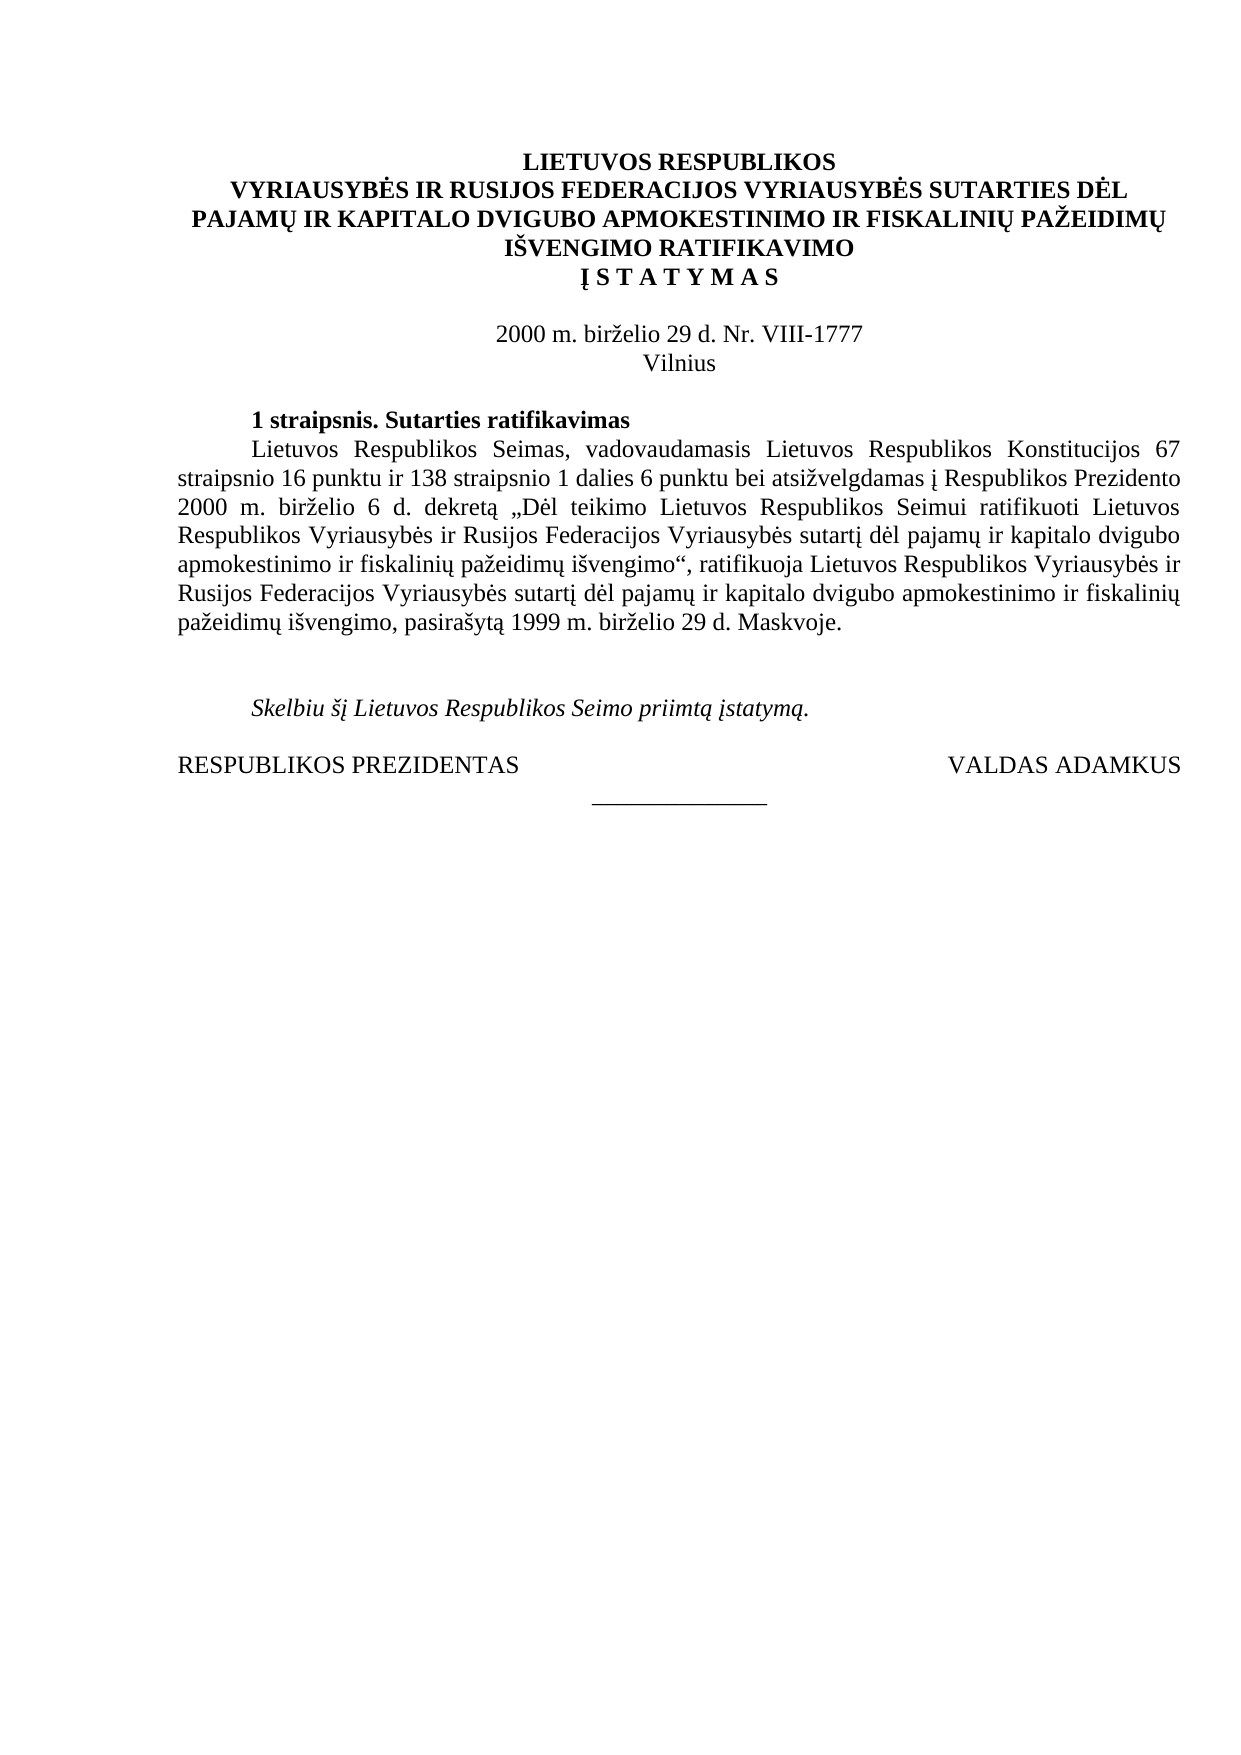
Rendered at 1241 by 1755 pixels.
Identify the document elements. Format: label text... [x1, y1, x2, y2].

text RESPUBLIKOS PREZIDENTAS VALDAS ADAMKUS [177, 751, 1181, 779]
text LIETUVOS RESPUBLIKOS [177, 147, 1181, 176]
text Lietuvos Respublikos Seimas, vadovaudamasis Lietuvos Respublikos Konstitucijos 67 straipsnio 16 punktu ir 138 straipsnio 1 dalies 6 punktu bei atsižvelgdamas į Respublikos Prezidento 2000 m. birželio 6 d. dekretą „Dėl teikimo Lietuvos Respublikos Seimui ratifikuoti Lietuvos Respublikos Vyriausybės ir Rusijos Federacijos Vyriausybės sutartį dėl pajamų ir kapitalo dvigubo apmokestinimo ir fiskalinių pažeidimų išvengimo“, ratifikuoja Lietuvos Respublikos Vyriausybės ir Rusijos Federacijos Vyriausybės sutartį dėl pajamų ir kapitalo dvigubo apmokestinimo ir fiskalinių pažeidimų išvengimo, pasirašytą 1999 m. birželio 29 d. Maskvoje. [177, 434, 1181, 636]
text Skelbiu šį Lietuvos Respublikos Seimo priimtą įstatymą. [177, 693, 1181, 722]
text 1 straipsnis. Sutarties ratifikavimas [177, 406, 1181, 434]
text 2000 m. birželio 29 d. Nr. VIII-1777 [177, 319, 1181, 348]
text Į S T A T Y M A S [177, 262, 1181, 291]
text ______________ [177, 779, 1181, 808]
text Vilnius [177, 348, 1181, 377]
text VYRIAUSYBĖS IR RUSIJOS FEDERACIJOS VYRIAUSYBĖS SUTARTIES DĖL PAJAMŲ IR KAPITALO DVIGUBO APMOKESTINIMO IR FISKALINIŲ PAŽEIDIMŲ IŠVENGIMO RATIFIKAVIMO [177, 176, 1181, 262]
